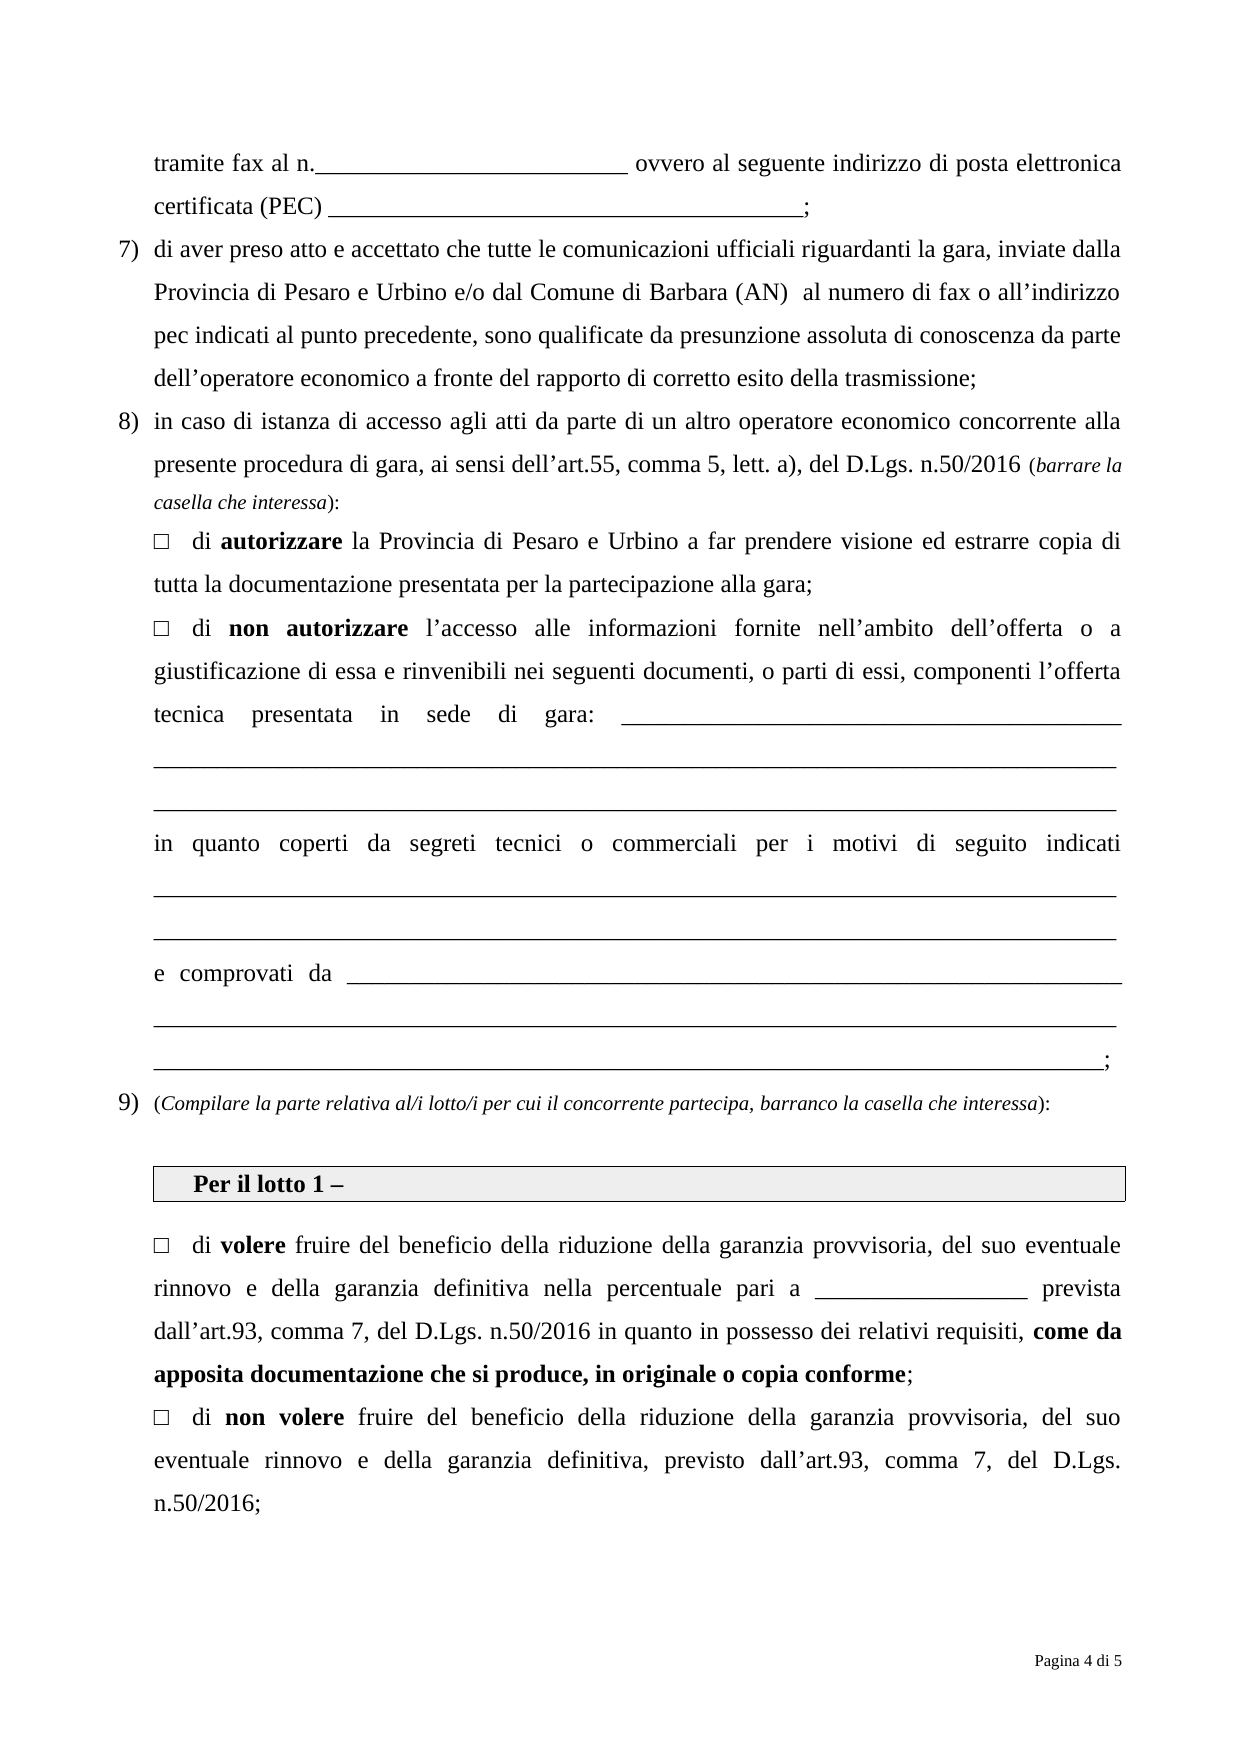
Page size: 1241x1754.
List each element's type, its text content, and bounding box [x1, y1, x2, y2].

list □ di autorizzare la Provincia di Pesaro e Urbino a far prendere visione ed estrarre copia di tutta la documentazione presentata per la partecipazione alla gara; [118, 526, 1122, 598]
list □ di volere fruire del beneficio della riduzione della garanzia provvisoria, del suo eventuale rinnovo e della garanzia definitiva nella percentuale pari a _________________ prevista dall’art.93, comma 7, del D.Lgs. n.50/2016 in quanto in possesso dei relativi requisiti, come da apposita documentazione che si produce, in originale o copia conforme; [118, 1230, 1122, 1388]
list in quanto coperti da segreti tecnici o commerciali per i motivi di seguito indicati __________________________________________________________________________________________________________________________________________________________ e comprovati da ______________________________________________________________ _________________________________________________________________________________________________________________________________________________________; [118, 828, 1122, 1073]
list di aver preso atto e accettato che tutte le comunicazioni ufficiali riguardanti la gara, inviate dalla Provincia di Pesaro e Urbino e/o dal Comune di Barbara (AN) al numero di fax o all’indirizzo pec indicati al punto precedente, sono qualificate da presunzione assoluta di conoscenza da parte dell’operatore economico a fronte del rapporto di corretto esito della trasmissione; [118, 234, 1122, 392]
list Per il lotto 1 – [154, 1167, 1125, 1201]
list □ di non volere fruire del beneficio della riduzione della garanzia provvisoria, del suo eventuale rinnovo e della garanzia definitiva, previsto dall’art.93, comma 7, del D.Lgs. n.50/2016; [118, 1402, 1122, 1517]
list tramite fax al n._________________________ ovvero al seguente indirizzo di posta elettronica certificata (PEC) ______________________________________; [118, 148, 1122, 219]
list (Compilare la parte relativa al/i lotto/i per cui il concorrente partecipa, barranco la casella che interessa): [118, 1087, 1122, 1116]
list in caso di istanza di accesso agli atti da parte di un altro operatore economico concorrente alla presente procedura di gara, ai sensi dell’art.55, comma 5, lett. a), del D.Lgs. n.50/2016 (barrare la casella che interessa): [118, 406, 1122, 514]
list □ di non autorizzare l’accesso alle informazioni fornite nell’ambito dell’offerta o a giustificazione di essa e rinvenibili nei seguenti documenti, o parti di essi, componenti l’offerta tecnica presentata in sede di gara: ________________________________________ __________________________________________________________________________________________________________________________________________________________ [118, 613, 1122, 814]
